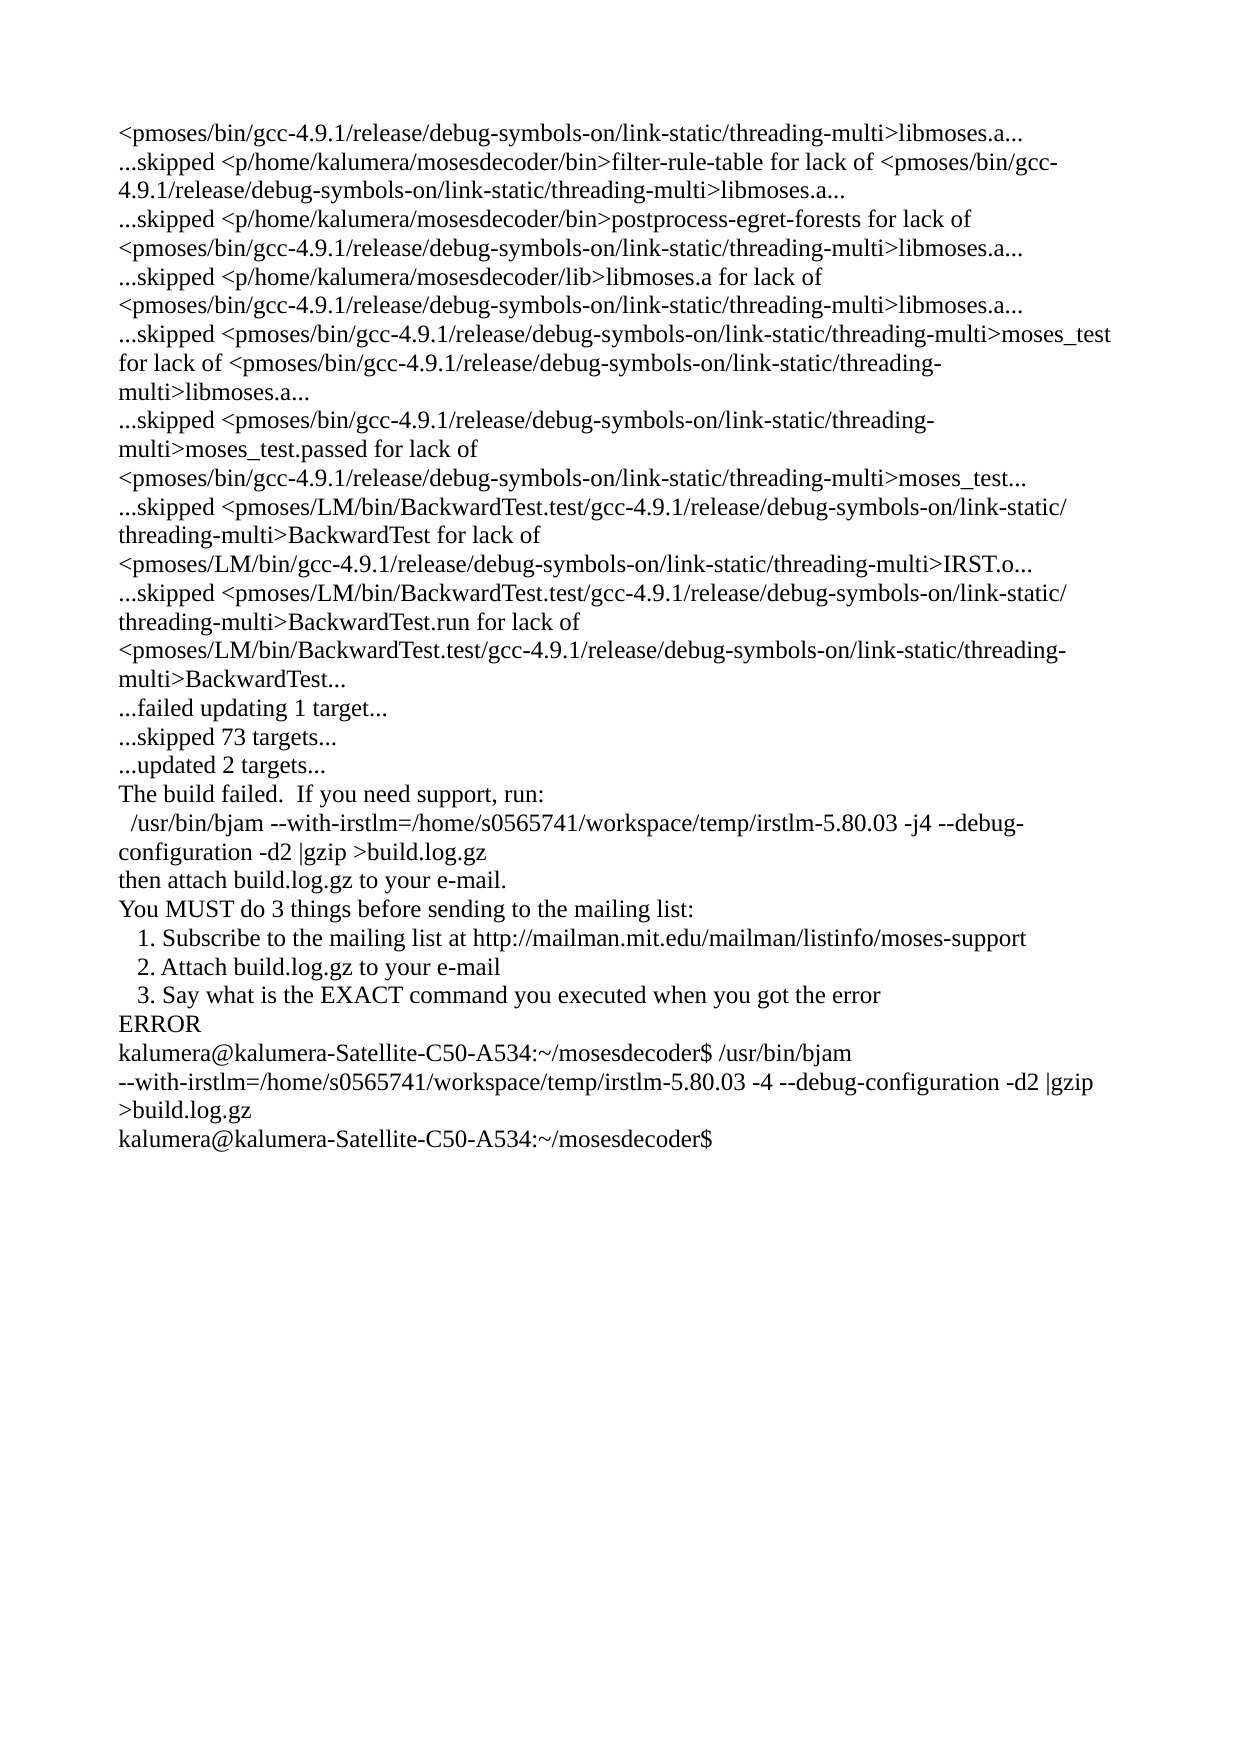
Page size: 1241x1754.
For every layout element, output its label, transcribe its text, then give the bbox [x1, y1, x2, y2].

text ...skipped <p/home/kalumera/mosesdecoder/lib>libmoses.a for lack of <pmoses/bin/gcc-4.9.1/release/debug-symbols-on/link-static/threading-multi>libmoses.a... [118, 262, 1122, 319]
text ...skipped <p/home/kalumera/mosesdecoder/bin>filter-rule-table for lack of <pmoses/bin/gcc-4.9.1/release/debug-symbols-on/link-static/threading-multi>libmoses.a... [118, 147, 1122, 204]
text ...skipped <p/home/kalumera/mosesdecoder/bin>postprocess-egret-forests for lack of <pmoses/bin/gcc-4.9.1/release/debug-symbols-on/link-static/threading-multi>libmoses.a... [118, 204, 1122, 262]
text kalumera@kalumera-Satellite-C50-A534:~/mosesdecoder$ [118, 1124, 1122, 1153]
text The build failed. If you need support, run: [118, 779, 1122, 808]
text then attach build.log.gz to your e-mail. [118, 866, 1122, 894]
text /usr/bin/bjam --with-irstlm=/home/s0565741/workspace/temp/irstlm-5.80.03 -j4 --debug-configuration -d2 |gzip >build.log.gz [118, 808, 1122, 866]
text ...skipped 73 targets... [118, 722, 1122, 751]
text ...updated 2 targets... [118, 751, 1122, 779]
text kalumera@kalumera-Satellite-C50-A534:~/mosesdecoder$ /usr/bin/bjam --with-irstlm=/home/s0565741/workspace/temp/irstlm-5.80.03 -4 --debug-configuration -d2 |gzip >build.log.gz [118, 1038, 1122, 1124]
text ...skipped <pmoses/LM/bin/BackwardTest.test/gcc-4.9.1/release/debug-symbols-on/link-static/threading-multi>BackwardTest.run for lack of <pmoses/LM/bin/BackwardTest.test/gcc-4.9.1/release/debug-symbols-on/link-static/threading-multi>BackwardTest... [118, 578, 1122, 693]
text ...skipped <pmoses/bin/gcc-4.9.1/release/debug-symbols-on/link-static/threading-multi>moses_test for lack of <pmoses/bin/gcc-4.9.1/release/debug-symbols-on/link-static/threading-multi>libmoses.a... [118, 319, 1122, 406]
text <pmoses/bin/gcc-4.9.1/release/debug-symbols-on/link-static/threading-multi>libmoses.a... [118, 118, 1122, 147]
text 1. Subscribe to the mailing list at http://mailman.mit.edu/mailman/listinfo/moses-support [118, 923, 1122, 952]
text ...skipped <pmoses/LM/bin/BackwardTest.test/gcc-4.9.1/release/debug-symbols-on/link-static/threading-multi>BackwardTest for lack of <pmoses/LM/bin/gcc-4.9.1/release/debug-symbols-on/link-static/threading-multi>IRST.o... [118, 492, 1122, 578]
text 2. Attach build.log.gz to your e-mail [118, 952, 1122, 981]
text 3. Say what is the EXACT command you executed when you got the error [118, 981, 1122, 1009]
text ...skipped <pmoses/bin/gcc-4.9.1/release/debug-symbols-on/link-static/threading-multi>moses_test.passed for lack of <pmoses/bin/gcc-4.9.1/release/debug-symbols-on/link-static/threading-multi>moses_test... [118, 406, 1122, 492]
text You MUST do 3 things before sending to the mailing list: [118, 894, 1122, 923]
text ERROR [118, 1009, 1122, 1038]
text ...failed updating 1 target... [118, 693, 1122, 722]
